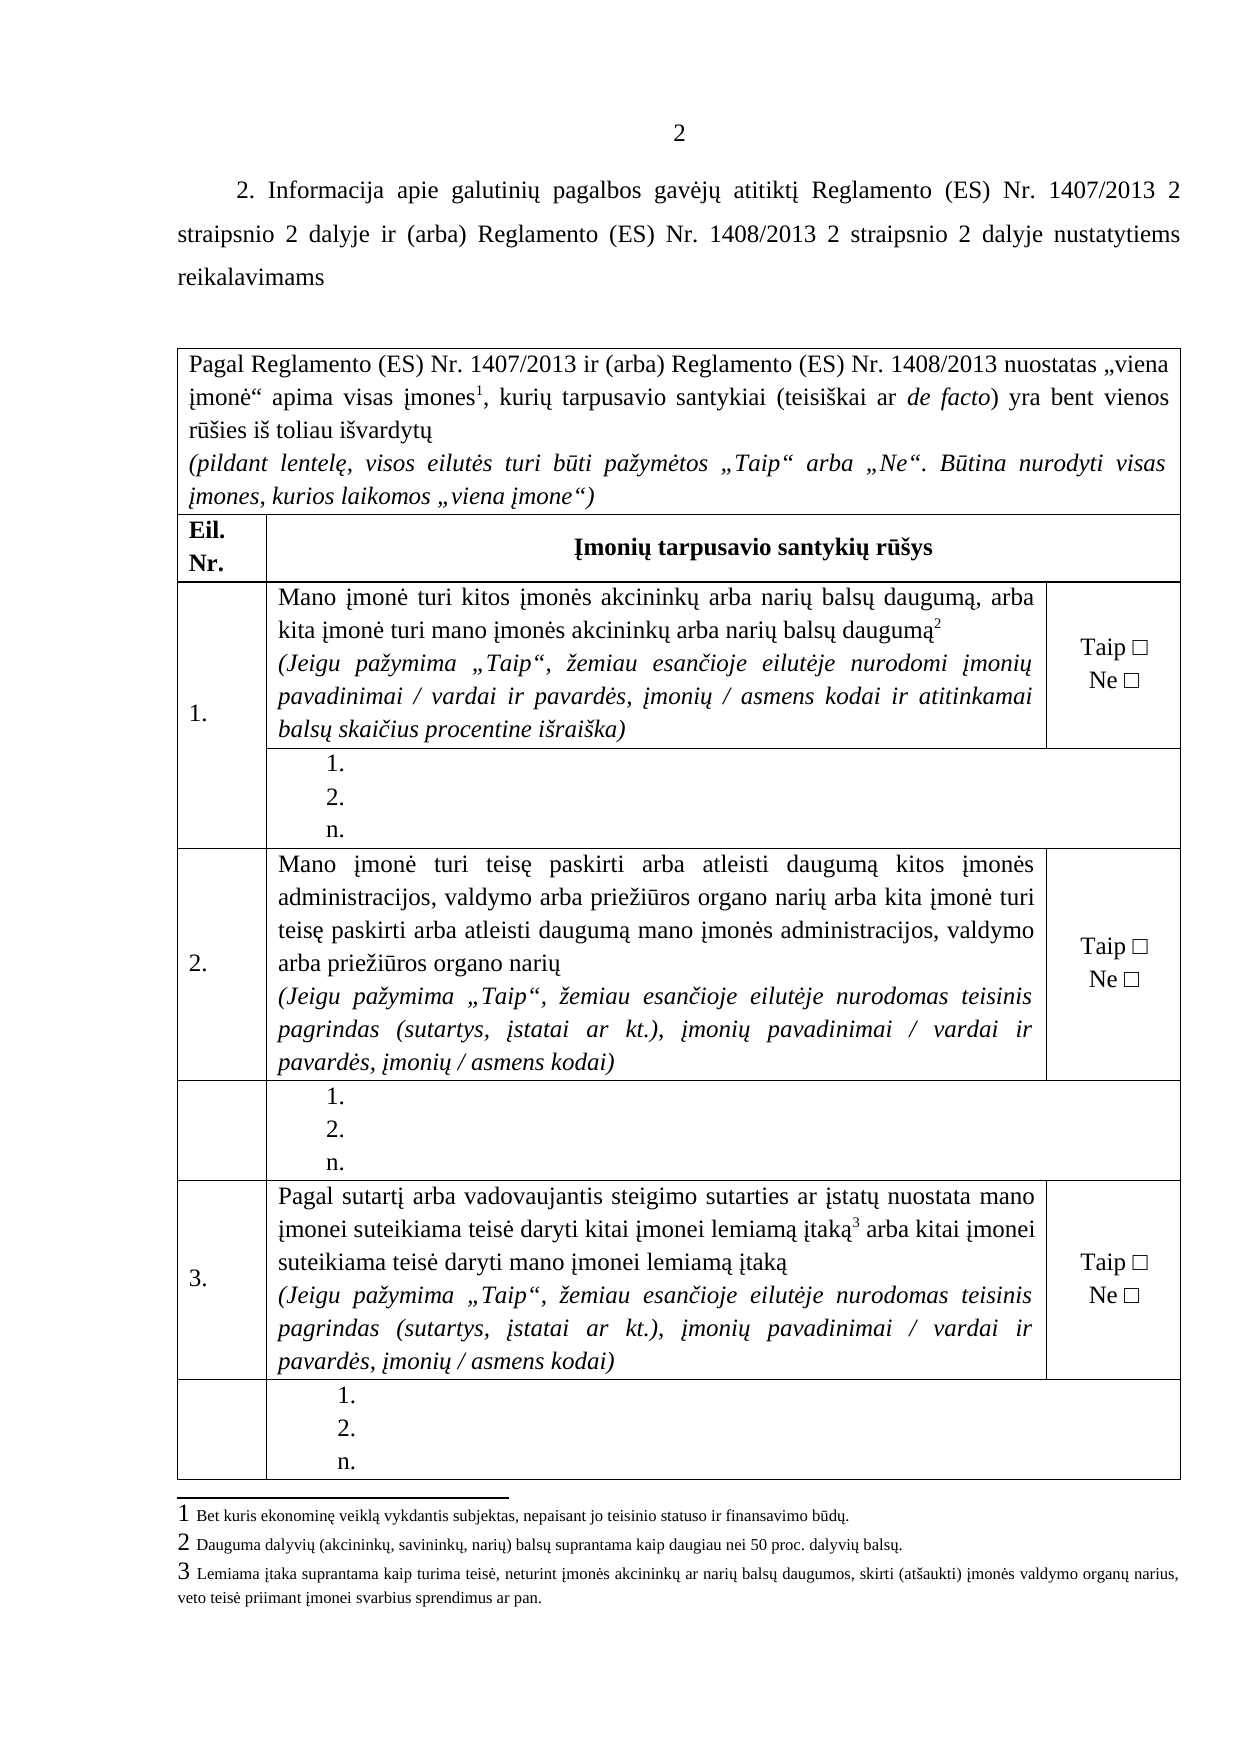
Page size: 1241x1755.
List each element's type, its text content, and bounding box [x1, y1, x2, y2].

table_cell Taip □ Ne □ [1047, 849, 1180, 1080]
text 2. Informacija apie galutinių pagalbos gavėjų atitiktį Reglamento (ES) Nr. 1407/2013 2 straipsnio 2 dalyje ir (arba) Reglamento (ES) Nr. 1408/2013 2 straipsnio 2 dalyje nustatytiems reikalavimams [177, 176, 1181, 291]
table_cell Taip □ Ne □ [1047, 583, 1180, 747]
table_cell 2. [178, 849, 266, 1080]
table_cell Mano įmonė turi kitos įmonės akcininkų arba narių balsų daugumą, arba kita įmonė turi mano įmonės akcininkų arba narių balsų daugumą (Jeigu pažymima „Taip“, žemiau esančioje eilutėje nurodomi įmonių pavadinimai / vardai ir pavardės, įmonių / asmens kodai ir atitinkamai balsų skaičius procentine išraiška) [267, 583, 1046, 747]
table_cell Taip □ Ne □ [1047, 1181, 1180, 1379]
table_header Pagal Reglamento (ES) Nr. 1407/2013 ir (arba) Reglamento (ES) Nr. 1408/2013 nuostatas „viena įmonė“ apima visas įmones, kurių tarpusavio santykiai (teisiškai ar de facto) yra bent vienos rūšies iš toliau išvardytų (pildant lentelę, visos eilutės turi būti pažymėtos „Taip“ arba „Ne“. Būtina nurodyti visas įmones, kurios laikomos „viena įmone“) [178, 349, 1180, 514]
table_cell 1. 2. n. [267, 1081, 1180, 1180]
table_cell 1. 2. n. [267, 749, 1180, 848]
table_cell 3. [178, 1181, 266, 1379]
table_cell [178, 1380, 266, 1479]
table_cell 1. [178, 583, 266, 848]
table_cell Mano įmonė turi teisę paskirti arba atleisti daugumą kitos įmonės administracijos, valdymo arba priežiūros organo narių arba kita įmonė turi teisę paskirti arba atleisti daugumą mano įmonės administracijos, valdymo arba priežiūros organo narių (Jeigu pažymima „Taip“, žemiau esančioje eilutėje nurodomas teisinis pagrindas (sutartys, įstatai ar kt.), įmonių pavadinimai / vardai ir pavardės, įmonių / asmens kodai) [267, 849, 1046, 1080]
table_cell 1. 2. n. [267, 1380, 1180, 1479]
table_cell Eil. Nr. [178, 515, 266, 581]
table_cell [178, 1081, 266, 1180]
table_cell Pagal sutartį arba vadovaujantis steigimo sutarties ar įstatų nuostata mano įmonei suteikiama teisė daryti kitai įmonei lemiamą įtaką arba kitai įmonei suteikiama teisė daryti mano įmonei lemiamą įtaką (Jeigu pažymima „Taip“, žemiau esančioje eilutėje nurodomas teisinis pagrindas (sutartys, įstatai ar kt.), įmonių pavadinimai / vardai ir pavardės, įmonių / asmens kodai) [267, 1181, 1046, 1379]
table_cell Įmonių tarpusavio santykių rūšys [267, 515, 1180, 581]
